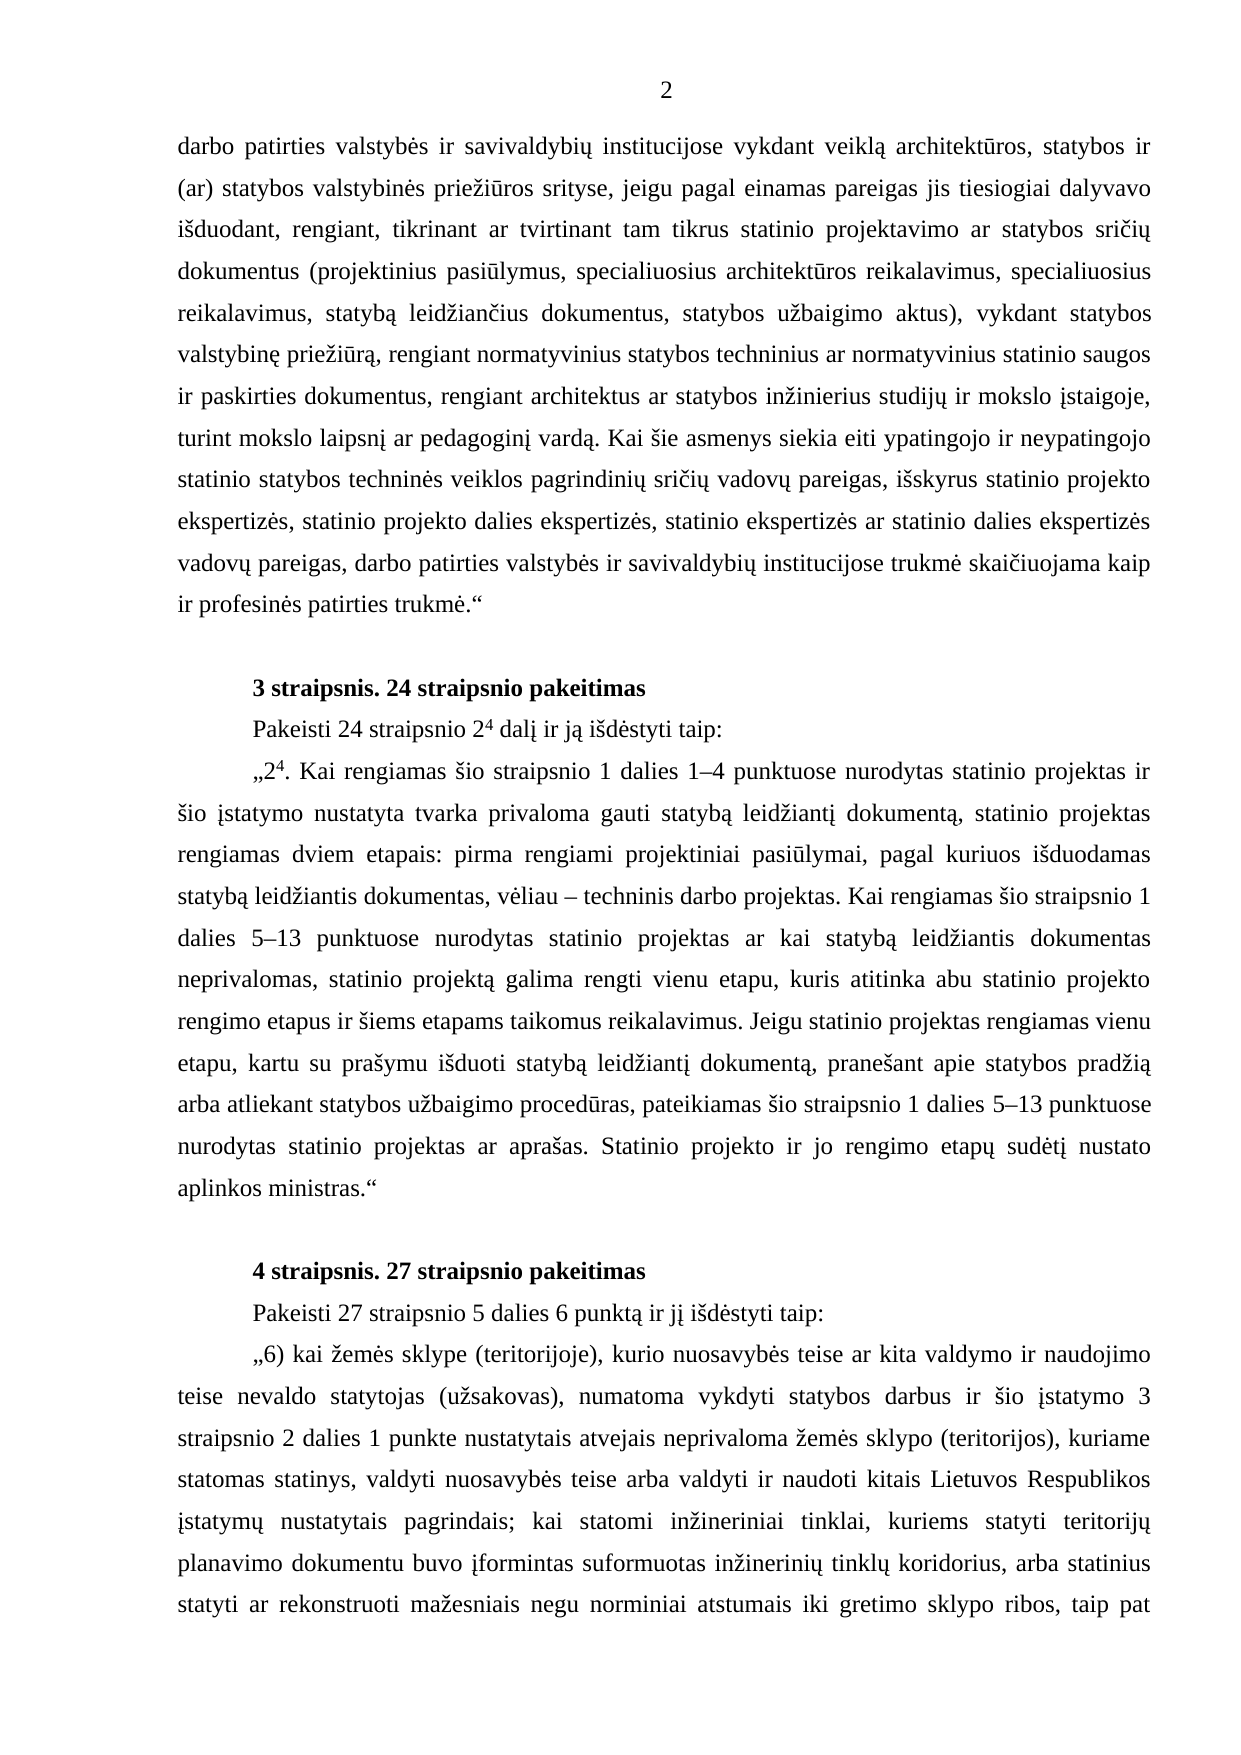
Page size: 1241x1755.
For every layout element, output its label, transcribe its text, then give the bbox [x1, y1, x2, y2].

text 3 straipsnis. 24 straipsnio pakeitimas [177, 660, 1152, 701]
text Pakeisti 27 straipsnio 5 dalies 6 punktą ir jį išdėstyti taip: [177, 1285, 1152, 1326]
text „24. Kai rengiamas šio straipsnio 1 dalies 1–4 punktuose nurodytas statinio projektas ir šio įstatymo nustatyta tvarka privaloma gauti statybą leidžiantį dokumentą, statinio projektas rengiamas dviem etapais: pirma rengiami projektiniai pasiūlymai, pagal kuriuos išduodamas statybą leidžiantis dokumentas, vėliau – techninis darbo projektas. Kai rengiamas šio straipsnio 1 dalies 5–13 punktuose nurodytas statinio projektas ar kai statybą leidžiantis dokumentas neprivalomas, statinio projektą galima rengti vienu etapu, kuris atitinka abu statinio projekto rengimo etapus ir šiems etapams taikomus reikalavimus. Jeigu statinio projektas rengiamas vienu etapu, kartu su prašymu išduoti statybą leidžiantį dokumentą, pranešant apie statybos pradžią arba atliekant statybos užbaigimo procedūras, pateikiamas šio straipsnio 1 dalies 5–13 punktuose nurodytas statinio projektas ar aprašas. Statinio projekto ir jo rengimo etapų sudėtį nustato aplinkos ministras.“ [177, 743, 1152, 1201]
text 4 straipsnis. 27 straipsnio pakeitimas [177, 1243, 1152, 1285]
text darbo patirties valstybės ir savivaldybių institucijose vykdant veiklą architektūros, statybos ir (ar) statybos valstybinės priežiūros srityse, jeigu pagal einamas pareigas jis tiesiogiai dalyvavo išduodant, rengiant, tikrinant ar tvirtinant tam tikrus statinio projektavimo ar statybos sričių dokumentus (projektinius pasiūlymus, specialiuosius architektūros reikalavimus, specialiuosius reikalavimus, statybą leidžiančius dokumentus, statybos užbaigimo aktus), vykdant statybos valstybinę priežiūrą, rengiant normatyvinius statybos techninius ar normatyvinius statinio saugos ir paskirties dokumentus, rengiant architektus ar statybos inžinierius studijų ir mokslo įstaigoje, turint mokslo laipsnį ar pedagoginį vardą. Kai šie asmenys siekia eiti ypatingojo ir neypatingojo statinio statybos techninės veiklos pagrindinių sričių vadovų pareigas, išskyrus statinio projekto ekspertizės, statinio projekto dalies ekspertizės, statinio ekspertizės ar statinio dalies ekspertizės vadovų pareigas, darbo patirties valstybės ir savivaldybių institucijose trukmė skaičiuojama kaip ir profesinės patirties trukmė.“ [177, 118, 1152, 618]
text Pakeisti 24 straipsnio 24 dalį ir ją išdėstyti taip: [177, 701, 1152, 743]
text „6) kai žemės sklype (teritorijoje), kurio nuosavybės teise ar kita valdymo ir naudojimo teise nevaldo statytojas (užsakovas), numatoma vykdyti statybos darbus ir šio įstatymo 3 straipsnio 2 dalies 1 punkte nustatytais atvejais neprivaloma žemės sklypo (teritorijos), kuriame statomas statinys, valdyti nuosavybės teise arba valdyti ir naudoti kitais Lietuvos Respublikos įstatymų nustatytais pagrindais; kai statomi inžineriniai tinklai, kuriems statyti teritorijų planavimo dokumentu buvo įformintas suformuotas inžinerinių tinklų koridorius, arba statinius statyti ar rekonstruoti mažesniais negu norminiai atstumais iki gretimo sklypo ribos, taip pat [177, 1326, 1152, 1618]
